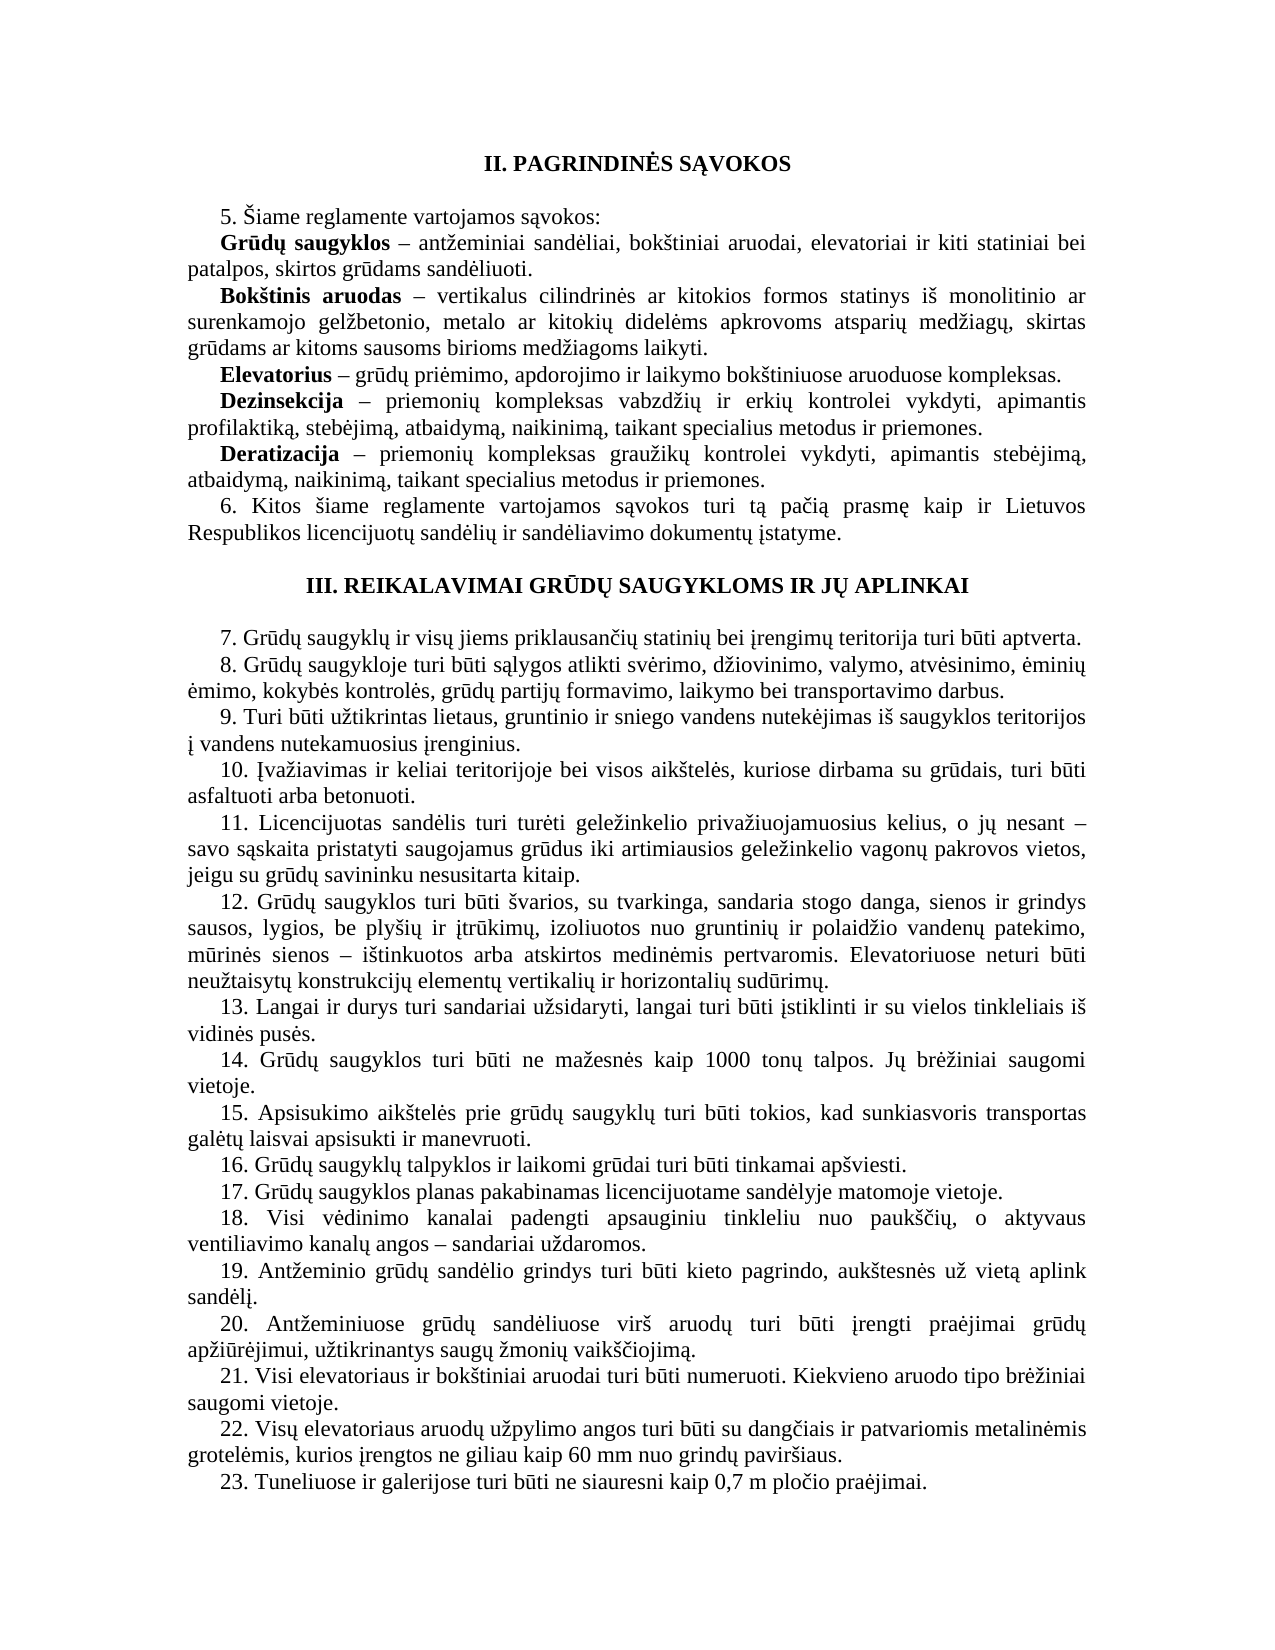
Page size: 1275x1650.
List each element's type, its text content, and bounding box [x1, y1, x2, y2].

text Bokštinis aruodas – vertikalus cilindrinės ar kitokios formos statinys iš monolitinio ar surenkamojo gelžbetonio, metalo ar kitokių didelėms apkrovoms atsparių medžiagų, skirtas grūdams ar kitoms sausoms birioms medžiagoms laikyti. [187, 282, 1087, 361]
text 13. Langai ir durys turi sandariai užsidaryti, langai turi būti įstiklinti ir su vielos tinkleliais iš vidinės pusės. [187, 993, 1087, 1046]
text 9. Turi būti užtikrintas lietaus, gruntinio ir sniego vandens nutekėjimas iš saugyklos teritorijos į vandens nutekamuosius įrenginius. [187, 703, 1087, 756]
text 15. Apsisukimo aikštelės prie grūdų saugyklų turi būti tokios, kad sunkiasvoris transportas galėtų laisvai apsisukti ir manevruoti. [187, 1099, 1087, 1151]
text 20. Antžeminiuose grūdų sandėliuose virš aruodų turi būti įrengti praėjimai grūdų apžiūrėjimui, užtikrinantys saugų žmonių vaikščiojimą. [187, 1309, 1087, 1362]
text Dezinsekcija – priemonių kompleksas vabzdžių ir erkių kontrolei vykdyti, apimantis profilaktiką, stebėjimą, atbaidymą, naikinimą, taikant specialius metodus ir priemones. [187, 387, 1087, 440]
text 5. Šiame reglamente vartojamos sąvokos: [187, 203, 1087, 229]
text 19. Antžeminio grūdų sandėlio grindys turi būti kieto pagrindo, aukštesnės už vietą aplink sandėlį. [187, 1257, 1087, 1309]
text 6. Kitos šiame reglamente vartojamos sąvokos turi tą pačią prasmę kaip ir Lietuvos Respublikos licencijuotų sandėlių ir sandėliavimo dokumentų įstatyme. [187, 493, 1087, 545]
text 22. Visų elevatoriaus aruodų užpylimo angos turi būti su dangčiais ir patvariomis metalinėmis grotelėmis, kurios įrengtos ne giliau kaip 60 mm nuo grindų paviršiaus. [187, 1415, 1087, 1468]
text Elevatorius – grūdų priėmimo, apdorojimo ir laikymo bokštiniuose aruoduose kompleksas. [187, 361, 1087, 387]
text 10. Įvažiavimas ir keliai teritorijoje bei visos aikštelės, kuriose dirbama su grūdais, turi būti asfaltuoti arba betonuoti. [187, 756, 1087, 809]
text Grūdų saugyklos – antžeminiai sandėliai, bokštiniai aruodai, elevatoriai ir kiti statiniai bei patalpos, skirtos grūdams sandėliuoti. [187, 229, 1087, 282]
text II. PAGRINDINĖS SĄVOKOS [187, 150, 1087, 176]
text 23. Tuneliuose ir galerijose turi būti ne siauresni kaip 0,7 m pločio praėjimai. [187, 1468, 1087, 1494]
text 17. Grūdų saugyklos planas pakabinamas licencijuotame sandėlyje matomoje vietoje. [187, 1178, 1087, 1204]
text 21. Visi elevatoriaus ir bokštiniai aruodai turi būti numeruoti. Kiekvieno aruodo tipo brėžiniai saugomi vietoje. [187, 1362, 1087, 1415]
text 14. Grūdų saugyklos turi būti ne mažesnės kaip 1000 tonų talpos. Jų brėžiniai saugomi vietoje. [187, 1046, 1087, 1099]
text 7. Grūdų saugyklų ir visų jiems priklausančių statinių bei įrengimų teritorija turi būti aptverta. [187, 624, 1087, 651]
text III. REIKALAVIMAI GRŪDŲ SAUGYKLOMS IR JŲ APLINKAI [187, 572, 1087, 598]
text 11. Licencijuotas sandėlis turi turėti geležinkelio privažiuojamuosius kelius, o jų nesant – savo sąskaita pristatyti saugojamus grūdus iki artimiausios geležinkelio vagonų pakrovos vietos, jeigu su grūdų savininku nesusitarta kitaip. [187, 809, 1087, 888]
text Deratizacija – priemonių kompleksas graužikų kontrolei vykdyti, apimantis stebėjimą, atbaidymą, naikinimą, taikant specialius metodus ir priemones. [187, 440, 1087, 493]
text 12. Grūdų saugyklos turi būti švarios, su tvarkinga, sandaria stogo danga, sienos ir grindys sausos, lygios, be plyšių ir įtrūkimų, izoliuotos nuo gruntinių ir polaidžio vandenų patekimo, mūrinės sienos – ištinkuotos arba atskirtos medinėmis pertvaromis. Elevatoriuose neturi būti neužtaisytų konstrukcijų elementų vertikalių ir horizontalių sudūrimų. [187, 888, 1087, 993]
text 16. Grūdų saugyklų talpyklos ir laikomi grūdai turi būti tinkamai apšviesti. [187, 1151, 1087, 1178]
text 18. Visi vėdinimo kanalai padengti apsauginiu tinkleliu nuo paukščių, o aktyvaus ventiliavimo kanalų angos – sandariai uždaromos. [187, 1204, 1087, 1257]
text 8. Grūdų saugykloje turi būti sąlygos atlikti svėrimo, džiovinimo, valymo, atvėsinimo, ėminių ėmimo, kokybės kontrolės, grūdų partijų formavimo, laikymo bei transportavimo darbus. [187, 651, 1087, 703]
